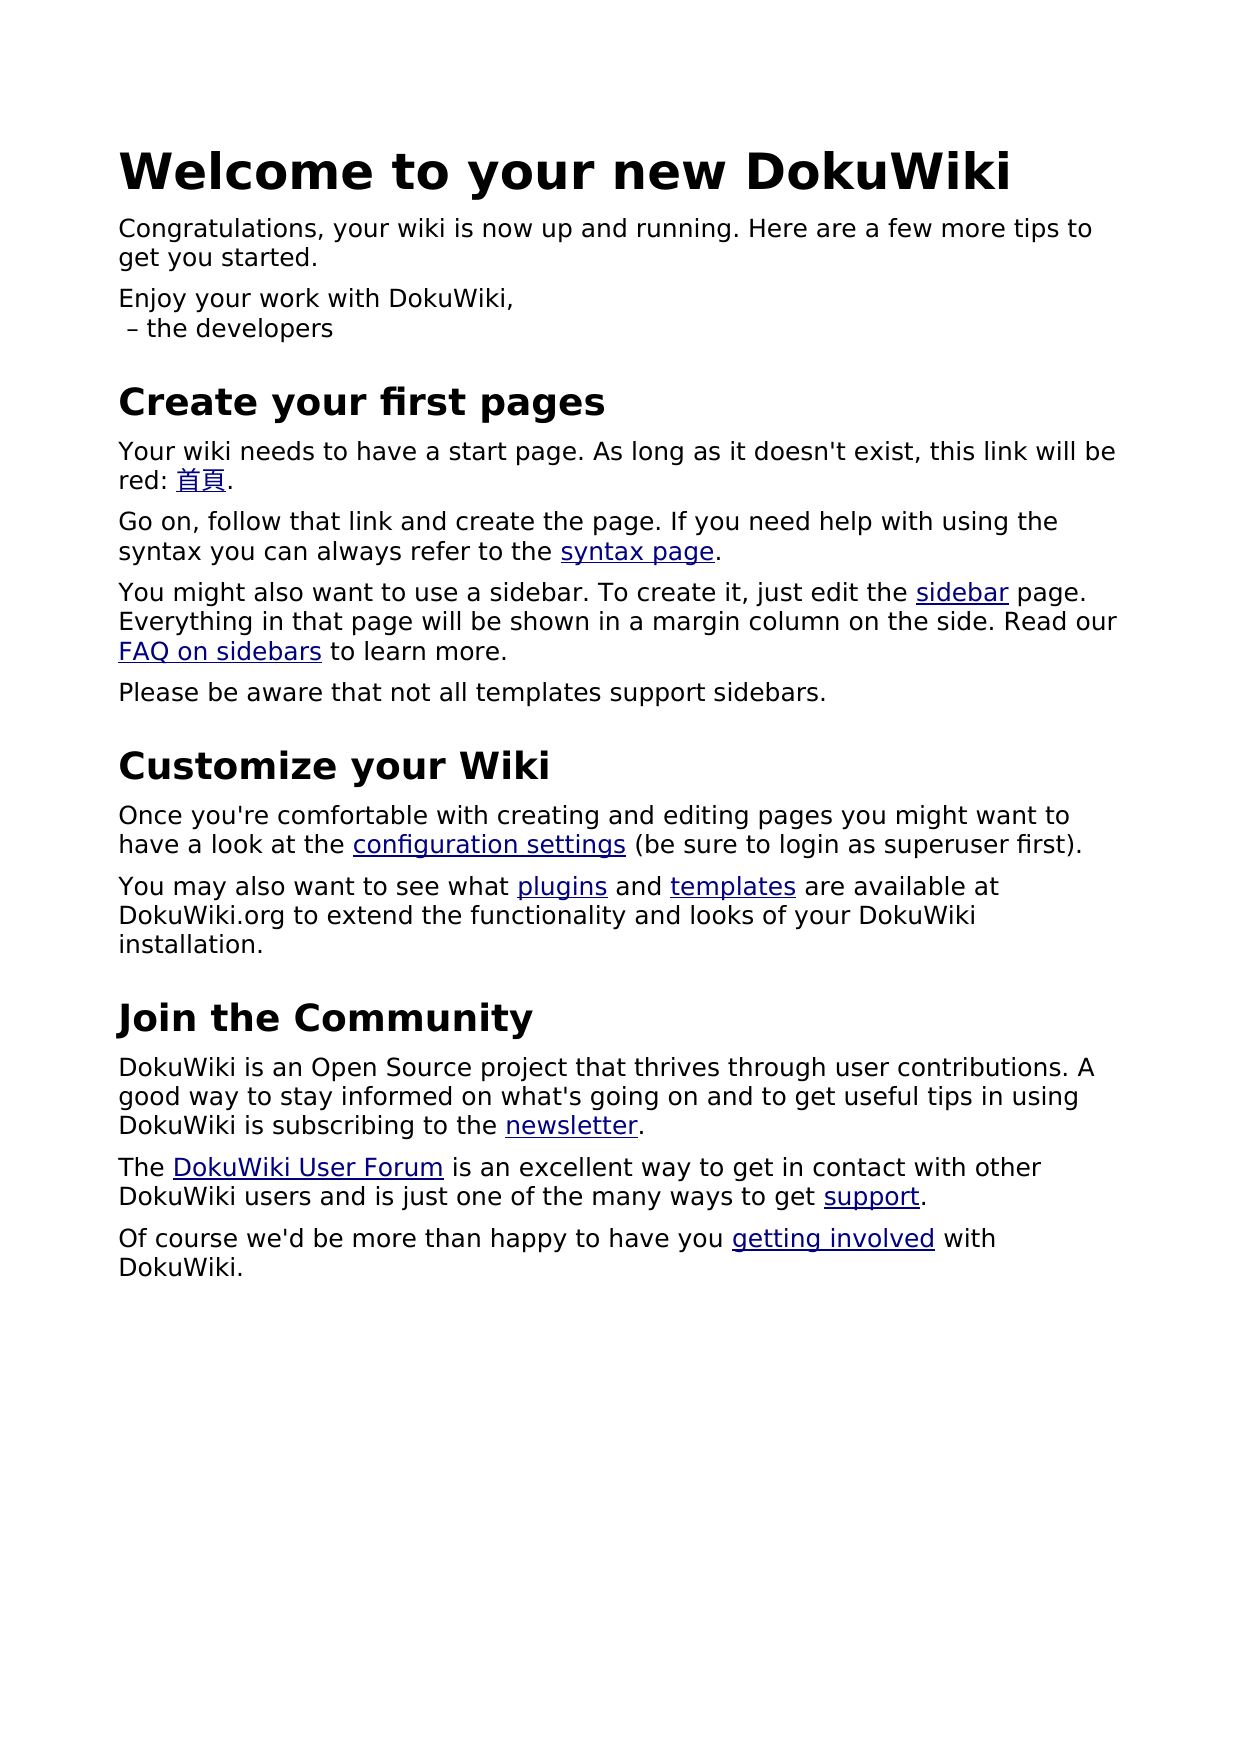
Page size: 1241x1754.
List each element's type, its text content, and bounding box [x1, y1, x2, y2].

text Go on, follow that link and create the page. If you need help with using the syntax you can always refer to the syntax page. [118, 507, 1122, 566]
text You may also want to see what plugins and templates are available at DokuWiki.org to extend the functionality and looks of your DokuWiki installation. [118, 872, 1122, 959]
text Your wiki needs to have a start page. As long as it doesn't exist, this link will be red: 首頁. [118, 437, 1122, 495]
text Enjoy your work with DokuWiki, – the developers [118, 285, 1122, 343]
text Once you're comfortable with creating and editing pages you might want to have a look at the configuration settings (be sure to login as superuser first). [118, 801, 1122, 859]
text Please be aware that not all templates support sidebars. [118, 678, 1122, 707]
text Congratulations, your wiki is now up and running. Here are a few more tips to get you started. [118, 214, 1122, 272]
subtitle Welcome to your new DokuWiki [118, 143, 1122, 201]
text Of course we'd be more than happy to have you getting involved with DokuWiki. [118, 1224, 1122, 1282]
text DokuWiki is an Open Source project that thrives through user contributions. A good way to stay informed on what's going on and to get useful tips in using DokuWiki is subscribing to the newsletter. [118, 1053, 1122, 1141]
subtitle Customize your Wiki [118, 745, 1122, 789]
text You might also want to use a sidebar. To create it, just edit the sidebar page. Everything in that page will be shown in a margin column on the side. Read our FAQ on sidebars to learn more. [118, 578, 1122, 666]
subtitle Join the Community [118, 997, 1122, 1041]
subtitle Create your first pages [118, 381, 1122, 424]
text The DokuWiki User Forum is an excellent way to get in contact with other DokuWiki users and is just one of the many ways to get support. [118, 1153, 1122, 1211]
